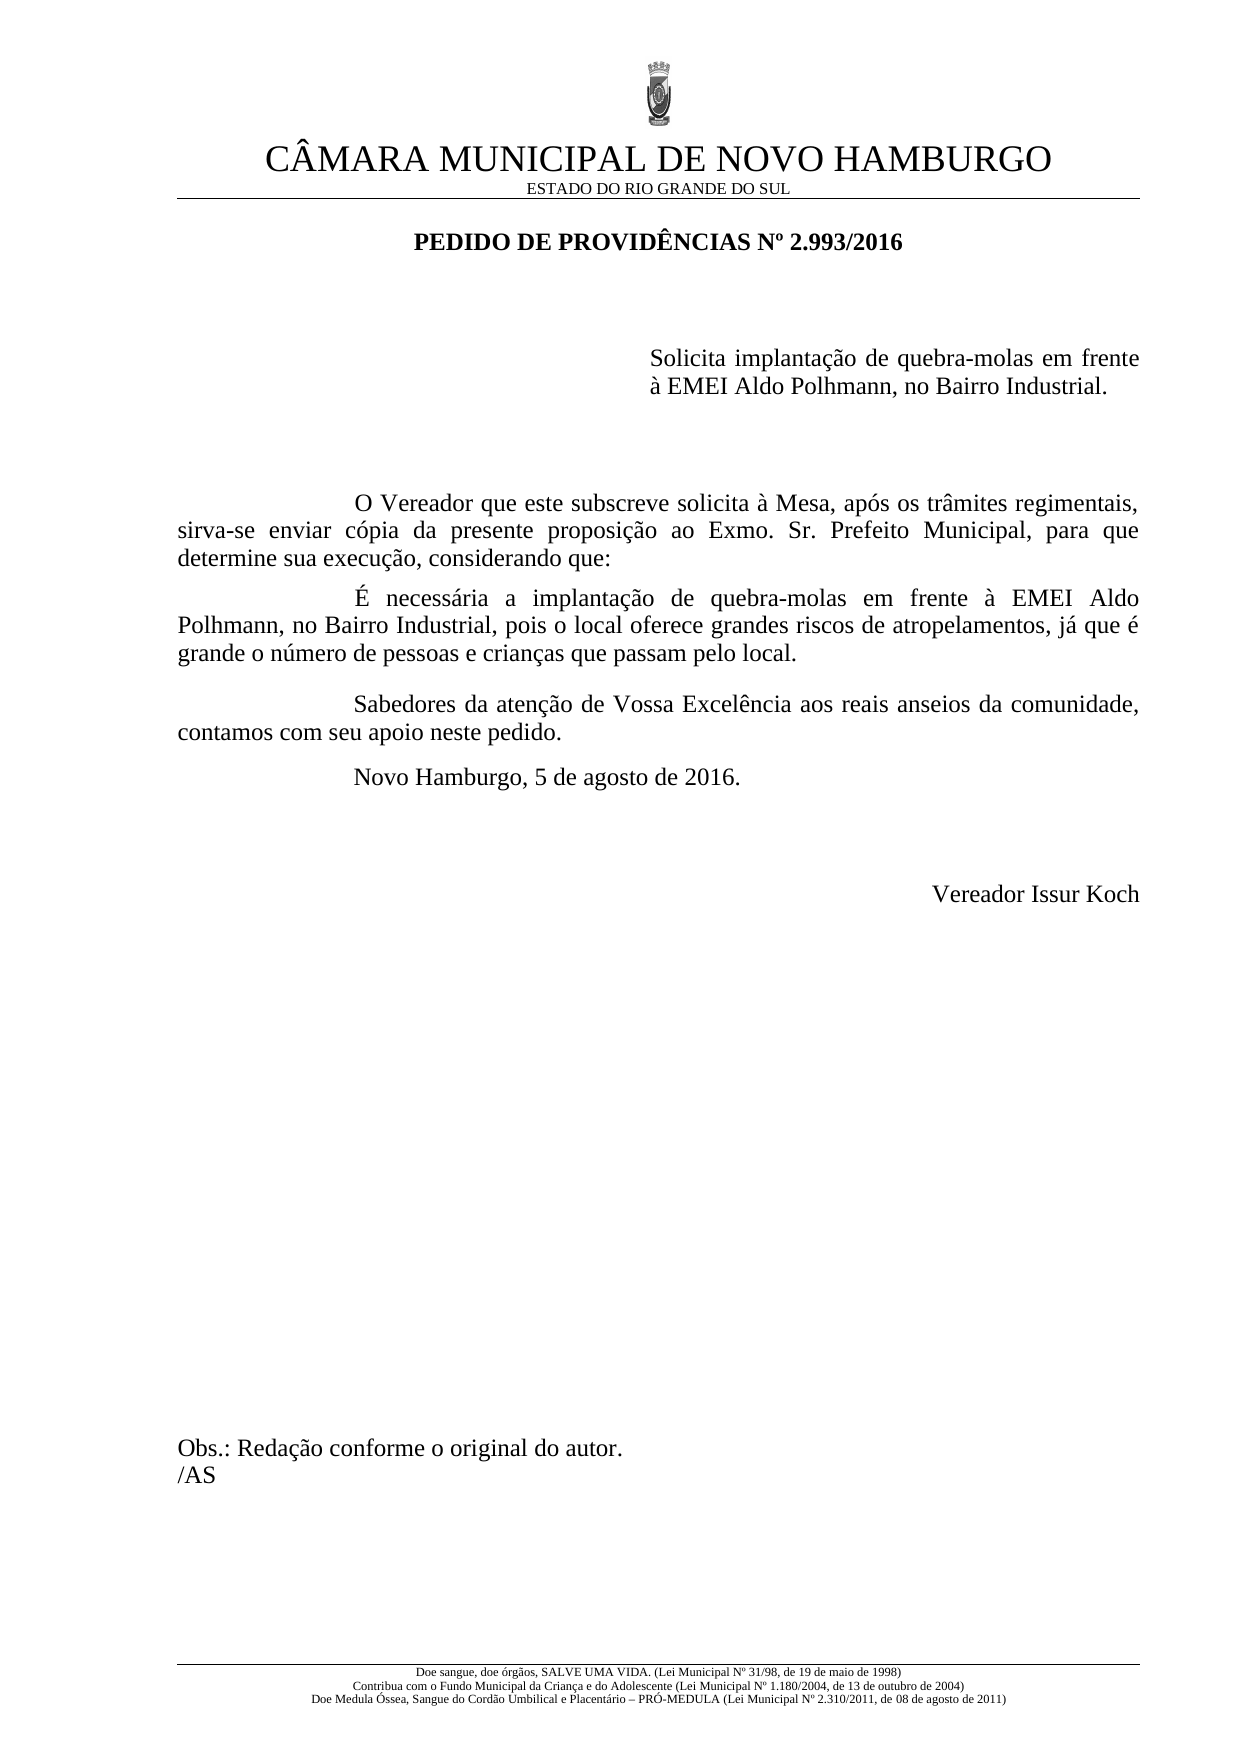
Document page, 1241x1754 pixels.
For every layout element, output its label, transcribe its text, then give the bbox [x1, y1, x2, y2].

text Obs.: Redação conforme o original do autor. [177, 1434, 1140, 1462]
text Novo Hamburgo, 5 de agosto de 2016. [177, 763, 1140, 791]
text Vereador Issur Koch [768, 880, 1140, 907]
text Solicita implantação de quebra-molas em frente à EMEI Aldo Polhmann, no Bairro Industrial. [649, 344, 1140, 400]
text É necessária a implantação de quebra-molas em frente à EMEI Aldo Polhmann, no Bairro Industrial, pois o local oferece grandes riscos de atropelamentos, já que é grande o número de pessoas e crianças que passam pelo local. [177, 584, 1140, 667]
text O Vereador que este subscreve solicita à Mesa, após os trâmites regimentais, sirva-se enviar cópia da presente proposição ao Exmo. Sr. Prefeito Municipal, para que determine sua execução, considerando que: [177, 489, 1140, 572]
text /AS [177, 1462, 1140, 1489]
title PEDIDO DE PROVIDÊNCIAS Nº 2.993/2016 [177, 228, 1140, 256]
text Sabedores da atenção de Vossa Excelência aos reais anseios da comunidade, contamos com seu apoio neste pedido. [177, 690, 1140, 746]
